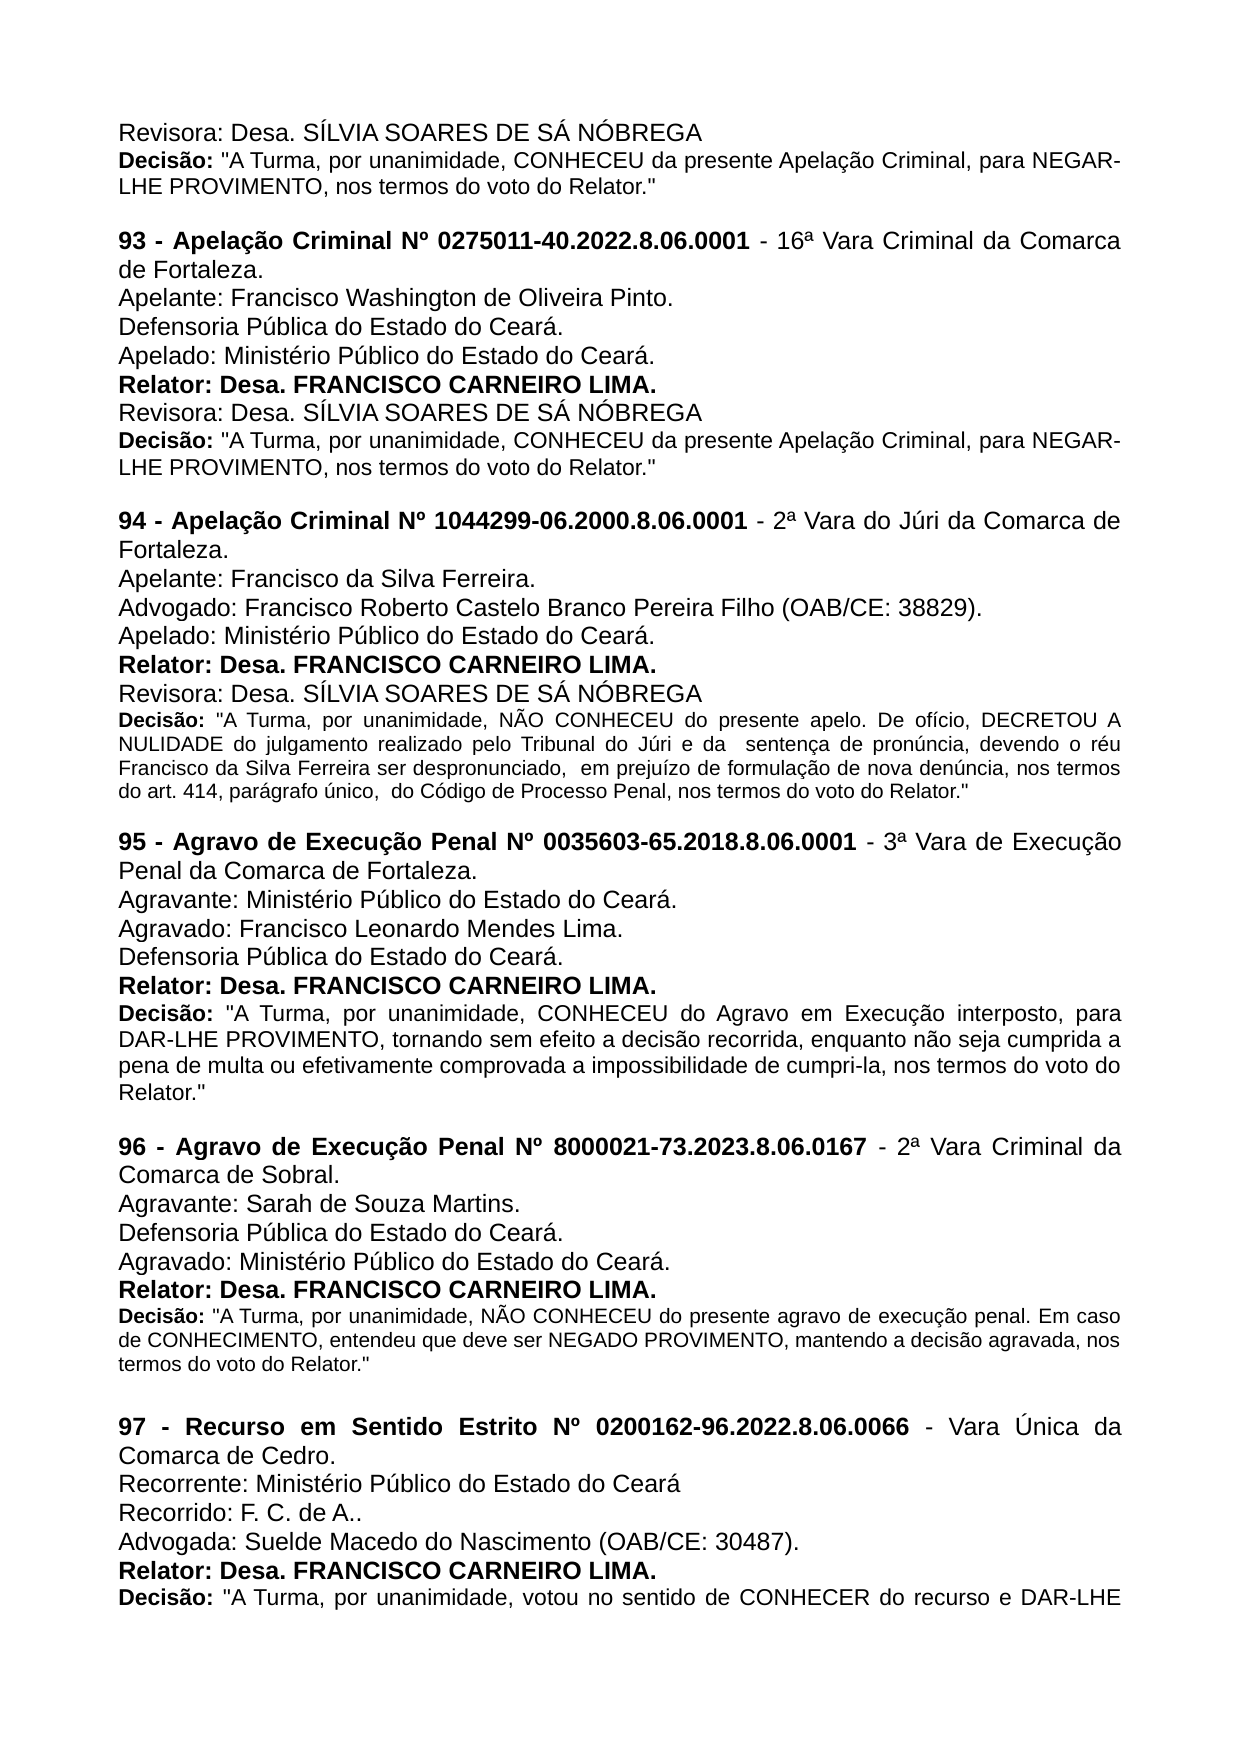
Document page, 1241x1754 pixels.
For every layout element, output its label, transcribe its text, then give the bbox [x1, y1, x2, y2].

text Decisão: "A Turma, por unanimidade, NÃO CONHECEU do presente agravo de execução penal. Em caso de CONHECIMENTO, entendeu que deve ser NEGADO PROVIMENTO, mantendo a decisão agravada, nos termos do voto do Relator." [118, 1304, 1122, 1376]
text 93 - Apelação Criminal Nº 0275011-40.2022.8.06.0001 - 16ª Vara Criminal da Comarca de Fortaleza. [118, 226, 1122, 283]
text Agravado: Francisco Leonardo Mendes Lima. [118, 913, 1122, 942]
text Relator: Desa. FRANCISCO CARNEIRO LIMA. [118, 370, 1122, 398]
text Apelante: Francisco da Silva Ferreira. [118, 564, 1122, 592]
text Relator: Desa. FRANCISCO CARNEIRO LIMA. [118, 971, 1122, 1000]
text 97 - Recurso em Sentido Estrito Nº 0200162-96.2022.8.06.0066 - Vara Única da Comarca de Cedro. [118, 1412, 1122, 1469]
text Relator: Desa. FRANCISCO CARNEIRO LIMA. [118, 1556, 1122, 1584]
text Revisora: Desa. SÍLVIA SOARES DE SÁ NÓBREGA [118, 398, 1122, 427]
text Recorrido: F. C. de A.. [118, 1498, 1122, 1527]
text Apelado: Ministério Público do Estado do Ceará. [118, 341, 1122, 370]
text Revisora: Desa. SÍLVIA SOARES DE SÁ NÓBREGA [118, 118, 1122, 147]
text Revisora: Desa. SÍLVIA SOARES DE SÁ NÓBREGA [118, 679, 1122, 707]
text Apelante: Francisco Washington de Oliveira Pinto. [118, 283, 1122, 312]
text Agravante: Sarah de Souza Martins. [118, 1189, 1122, 1218]
text Relator: Desa. FRANCISCO CARNEIRO LIMA. [118, 1275, 1122, 1304]
text Defensoria Pública do Estado do Ceará. [118, 1218, 1122, 1247]
text Recorrente: Ministério Público do Estado do Ceará [118, 1469, 1122, 1498]
text 95 - Agravo de Execução Penal Nº 0035603-65.2018.8.06.0001 - 3ª Vara de Execução Penal da Comarca de Fortaleza. [118, 827, 1122, 885]
text Decisão: "A Turma, por unanimidade, CONHECEU da presente Apelação Criminal, para NEGAR-LHE PROVIMENTO, nos termos do voto do Relator." [118, 427, 1122, 480]
text Advogado: Francisco Roberto Castelo Branco Pereira Filho (OAB/CE: 38829). [118, 592, 1122, 621]
text Decisão: "A Turma, por unanimidade, votou no sentido de CONHECER do recurso e DAR-LHE [118, 1584, 1122, 1611]
text 94 - Apelação Criminal Nº 1044299-06.2000.8.06.0001 - 2ª Vara do Júri da Comarca de Fortaleza. [118, 506, 1122, 564]
text Agravante: Ministério Público do Estado do Ceará. [118, 885, 1122, 913]
text Decisão: "A Turma, por unanimidade, NÃO CONHECEU do presente apelo. De ofício, DECRETOU A NULIDADE do julgamento realizado pelo Tribunal do Júri e da sentença de pronúncia, devendo o réu Francisco da Silva Ferreira ser despronunciado, em prejuízo de formulação de nova denúncia, nos termos do art. 414, parágrafo único, do Código de Processo Penal, nos termos do voto do Relator." [118, 707, 1122, 803]
text Relator: Desa. FRANCISCO CARNEIRO LIMA. [118, 650, 1122, 679]
text Defensoria Pública do Estado do Ceará. [118, 942, 1122, 971]
text Decisão: "A Turma, por unanimidade, CONHECEU do Agravo em Execução interposto, para DAR-LHE PROVIMENTO, tornando sem efeito a decisão recorrida, enquanto não seja cumprida a pena de multa ou efetivamente comprovada a impossibilidade de cumpri-la, nos termos do voto do Relator." [118, 1000, 1122, 1105]
text Agravado: Ministério Público do Estado do Ceará. [118, 1247, 1122, 1275]
text 96 - Agravo de Execução Penal Nº 8000021-73.2023.8.06.0167 - 2ª Vara Criminal da Comarca de Sobral. [118, 1132, 1122, 1189]
text Defensoria Pública do Estado do Ceará. [118, 312, 1122, 341]
text Advogada: Suelde Macedo do Nascimento (OAB/CE: 30487). [118, 1527, 1122, 1556]
text Apelado: Ministério Público do Estado do Ceará. [118, 621, 1122, 650]
text Decisão: "A Turma, por unanimidade, CONHECEU da presente Apelação Criminal, para NEGAR-LHE PROVIMENTO, nos termos do voto do Relator." [118, 147, 1122, 199]
